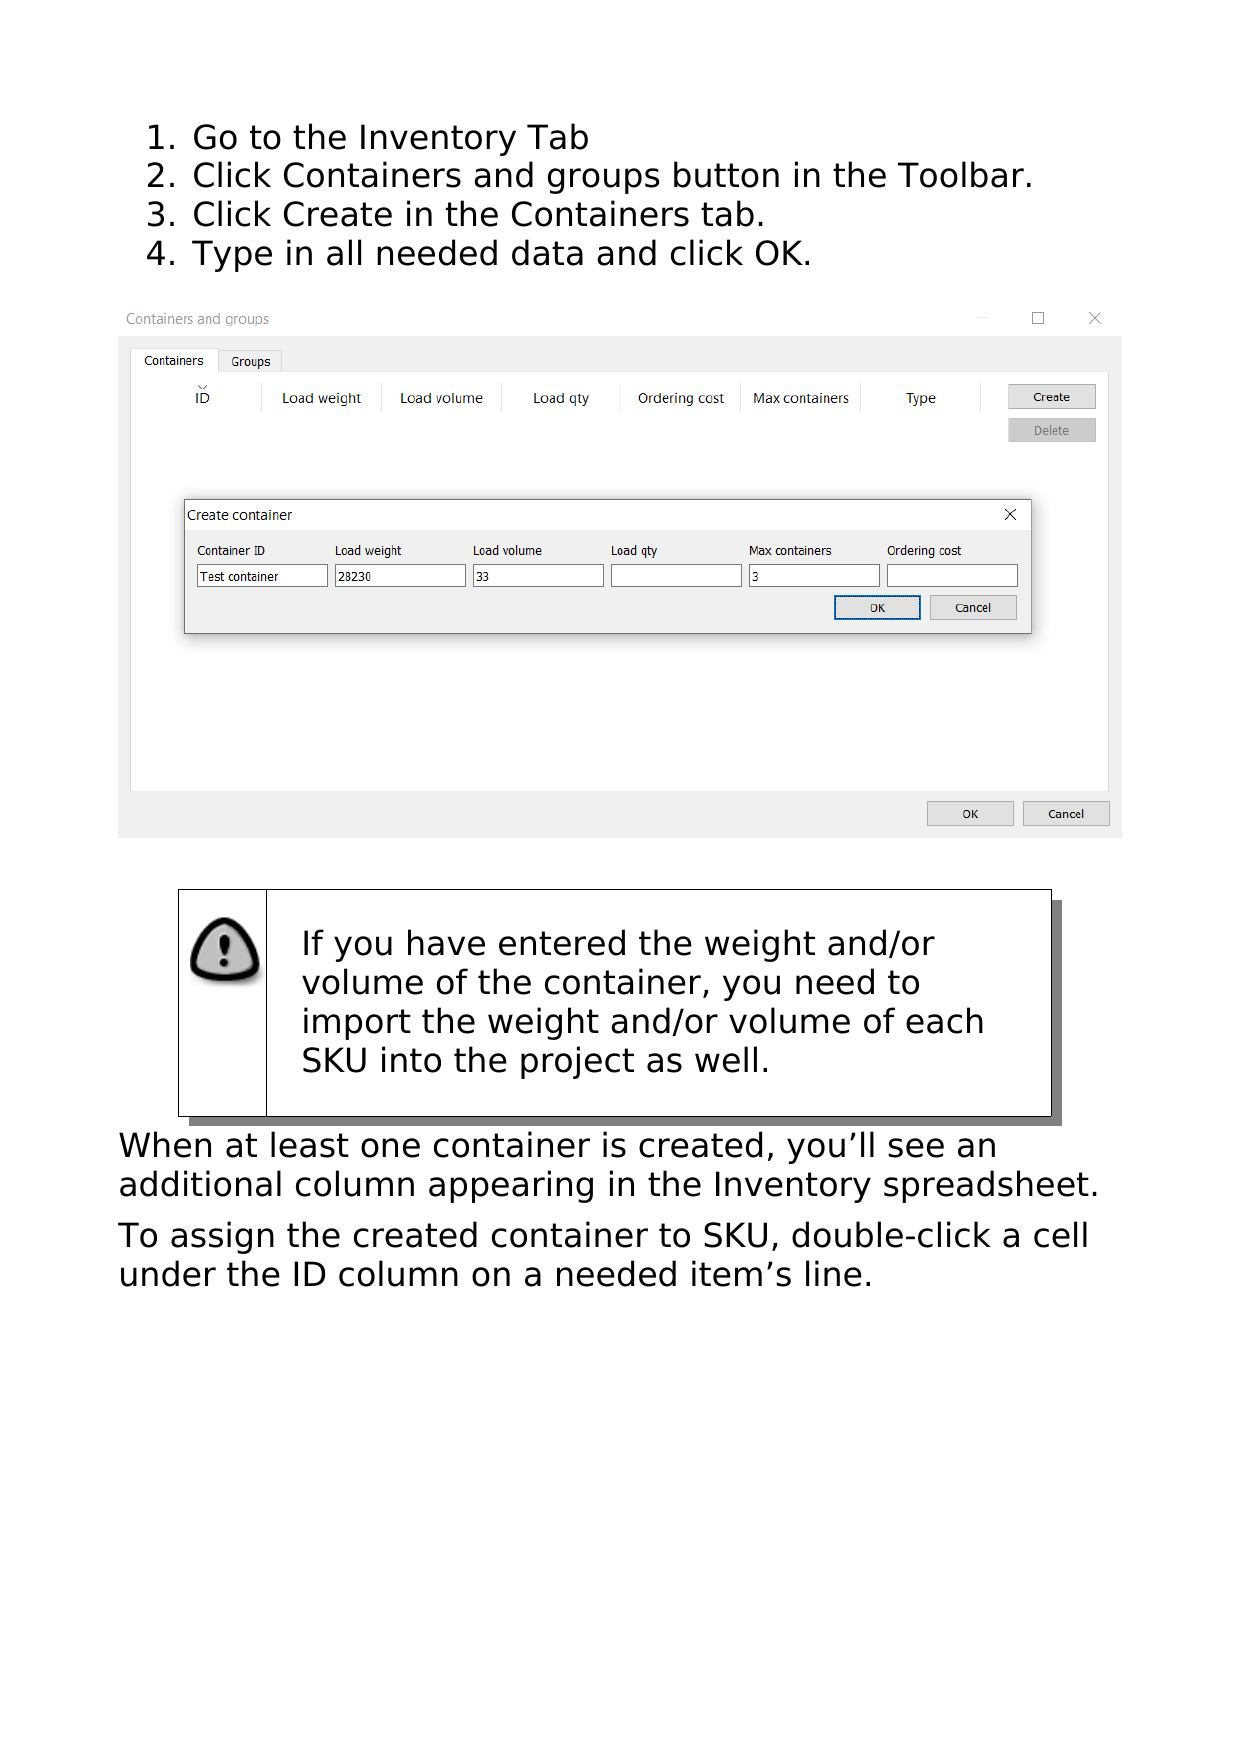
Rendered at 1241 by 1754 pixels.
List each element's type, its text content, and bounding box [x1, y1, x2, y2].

picture [190, 913, 266, 989]
list Click Containers and groups button in the Toolbar. [177, 157, 1122, 196]
list Go to the Inventory Tab [177, 118, 1122, 157]
text To assign the created container to SKU, double-click a cell under the ID column on a needed item’s line. [118, 1217, 1122, 1294]
list Type in all needed data and click OK. [177, 235, 1122, 273]
table_header If you have entered the weight and/or volume of the container, you need to import the weight and/or volume of each SKU into the project as well. [267, 890, 1051, 1116]
list Click Create in the Containers tab. [177, 196, 1122, 235]
text When at least one container is created, you’ll see an additional column appearing in the Inventory spreadsheet. [118, 1126, 1122, 1204]
table_header [179, 890, 266, 1116]
picture [118, 303, 1123, 838]
